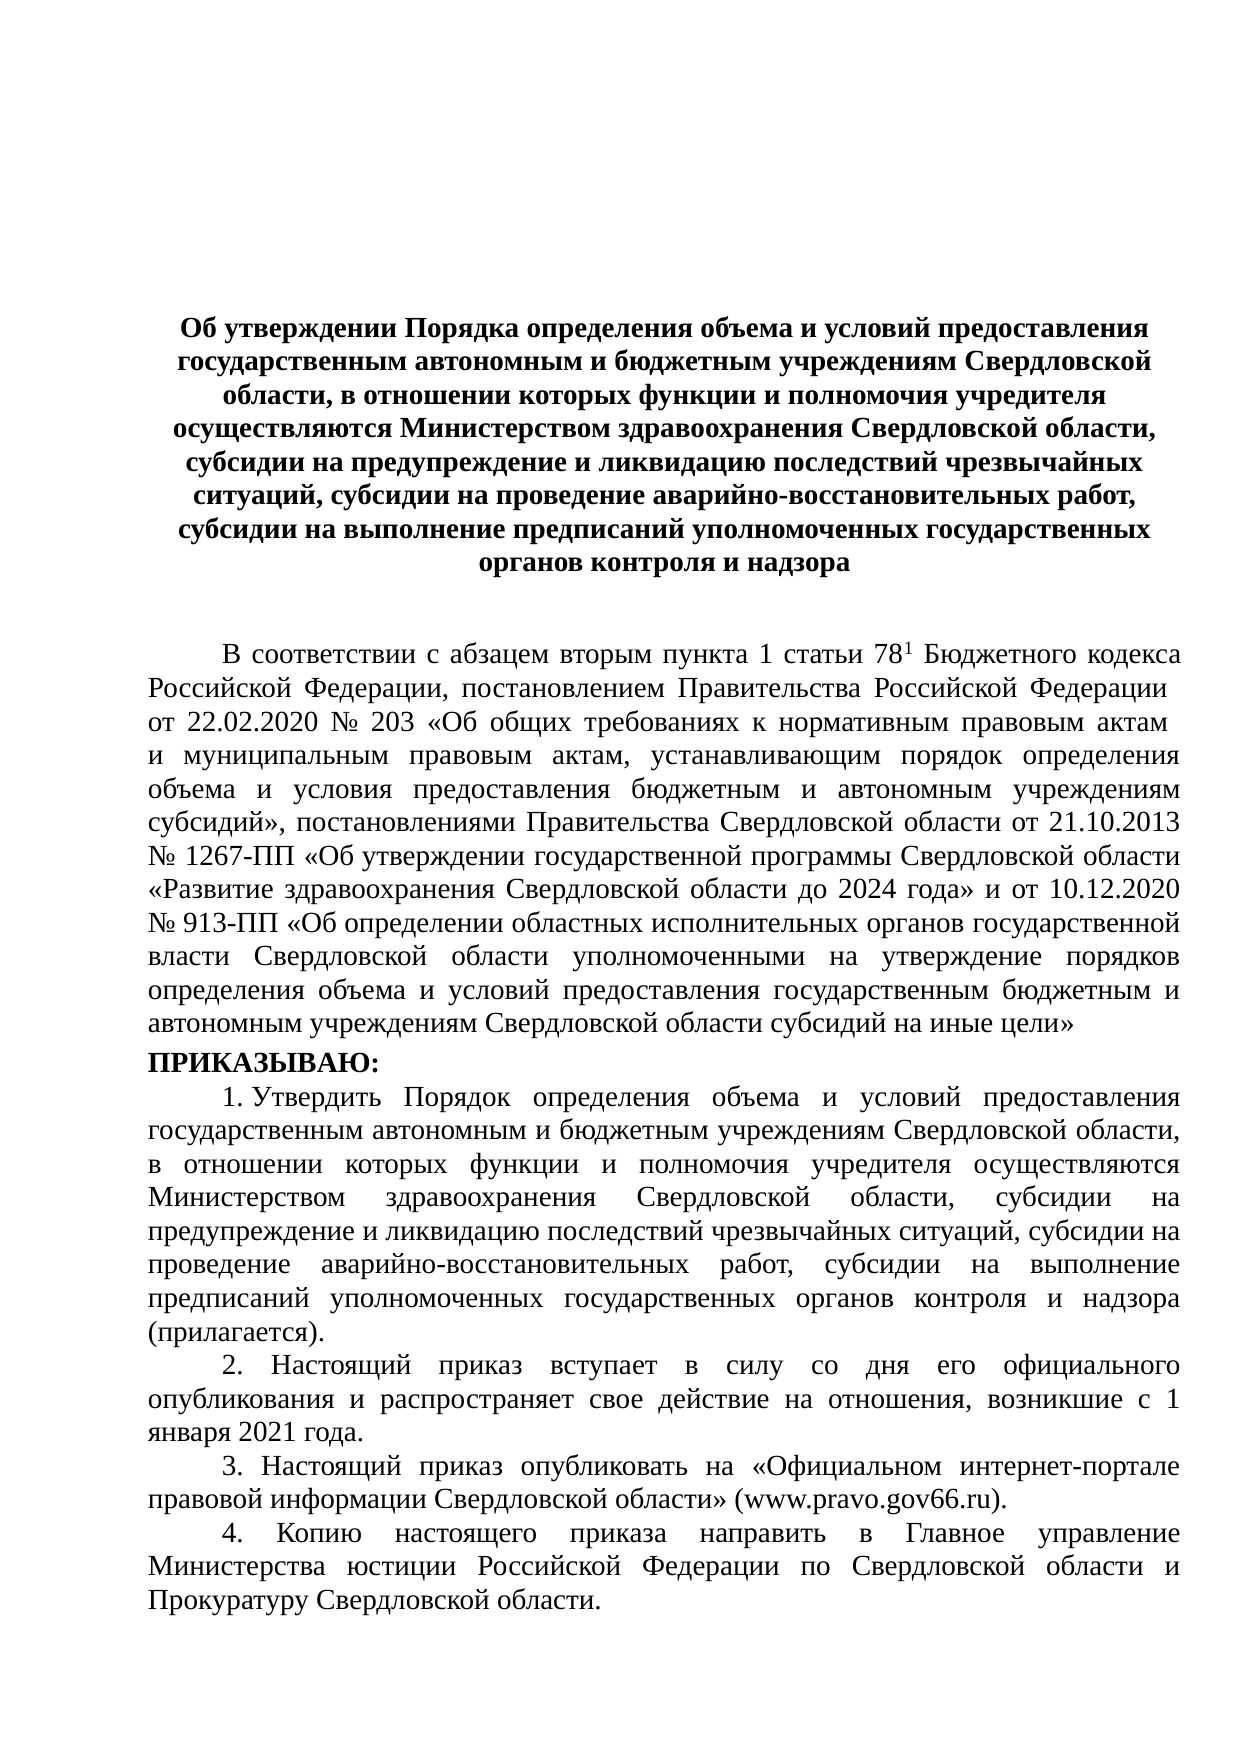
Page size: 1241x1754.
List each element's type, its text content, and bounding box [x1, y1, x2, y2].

text 4. Копию настоящего приказа направить в Главное управление Министерства юстиции Российской Федерации по Свердловской области и Прокуратуру Свердловской области. [148, 1515, 1181, 1616]
subtitle В соответствии с абзацем вторым пункта 1 статьи 781 Бюджетного кодекса Российской Федерации, постановлением Правительства Российской Федерации от 22.02.2020 № 203 «Об общих требованиях к нормативным правовым актам и муниципальным правовым актам, устанавливающим порядок определения объема и условия предоставления бюджетным и автономным учреждениям субсидий», постановлениями Правительства Свердловской области от 21.10.2013 № 1267-ПП «Об утверждении государственной программы Свердловской области «Развитие здравоохранения Свердловской области до 2024 года» и от 10.12.2020 № 913-ПП «Об определении областных исполнительных органов государственной власти Свердловской области уполномоченными на утверждение порядков определения объема и условий предоставления государственным бюджетным и автономным учреждениям Свердловской области субсидий на иные цели» [148, 637, 1181, 1039]
text 2. Настоящий приказ вступает в силу со дня его официального опубликования и распространяет свое действие на отношения, возникшие с 1 января 2021 года. [148, 1347, 1181, 1448]
text 3. Настоящий приказ опубликовать на «Официальном интернет-портале правовой информации Свердловской области» (www.pravo.gov66.ru). [148, 1448, 1181, 1515]
text Об утверждении Порядка определения объема и условий предоставления государственным автономным и бюджетным учреждениям Свердловской области, в отношении которых функции и полномочия учредителя осуществляются Министерством здравоохранения Свердловской области, субсидии на предупреждение и ликвидацию последствий чрезвычайных ситуаций, субсидии на проведение аварийно-восстановительных работ, субсидии на выполнение предписаний уполномоченных государственных органов контроля и надзора [148, 310, 1181, 578]
text 1. Утвердить Порядок определения объема и условий предоставления государственным автономным и бюджетным учреждениям Свердловской области, в отношении которых функции и полномочия учредителя осуществляются Министерством здравоохранения Свердловской области, субсидии на предупреждение и ликвидацию последствий чрезвычайных ситуаций, субсидии на проведение аварийно-восстановительных работ, субсидии на выполнение предписаний уполномоченных государственных органов контроля и надзора (прилагается). [148, 1079, 1181, 1347]
text ПРИКАЗЫВАЮ: [148, 1045, 1181, 1079]
